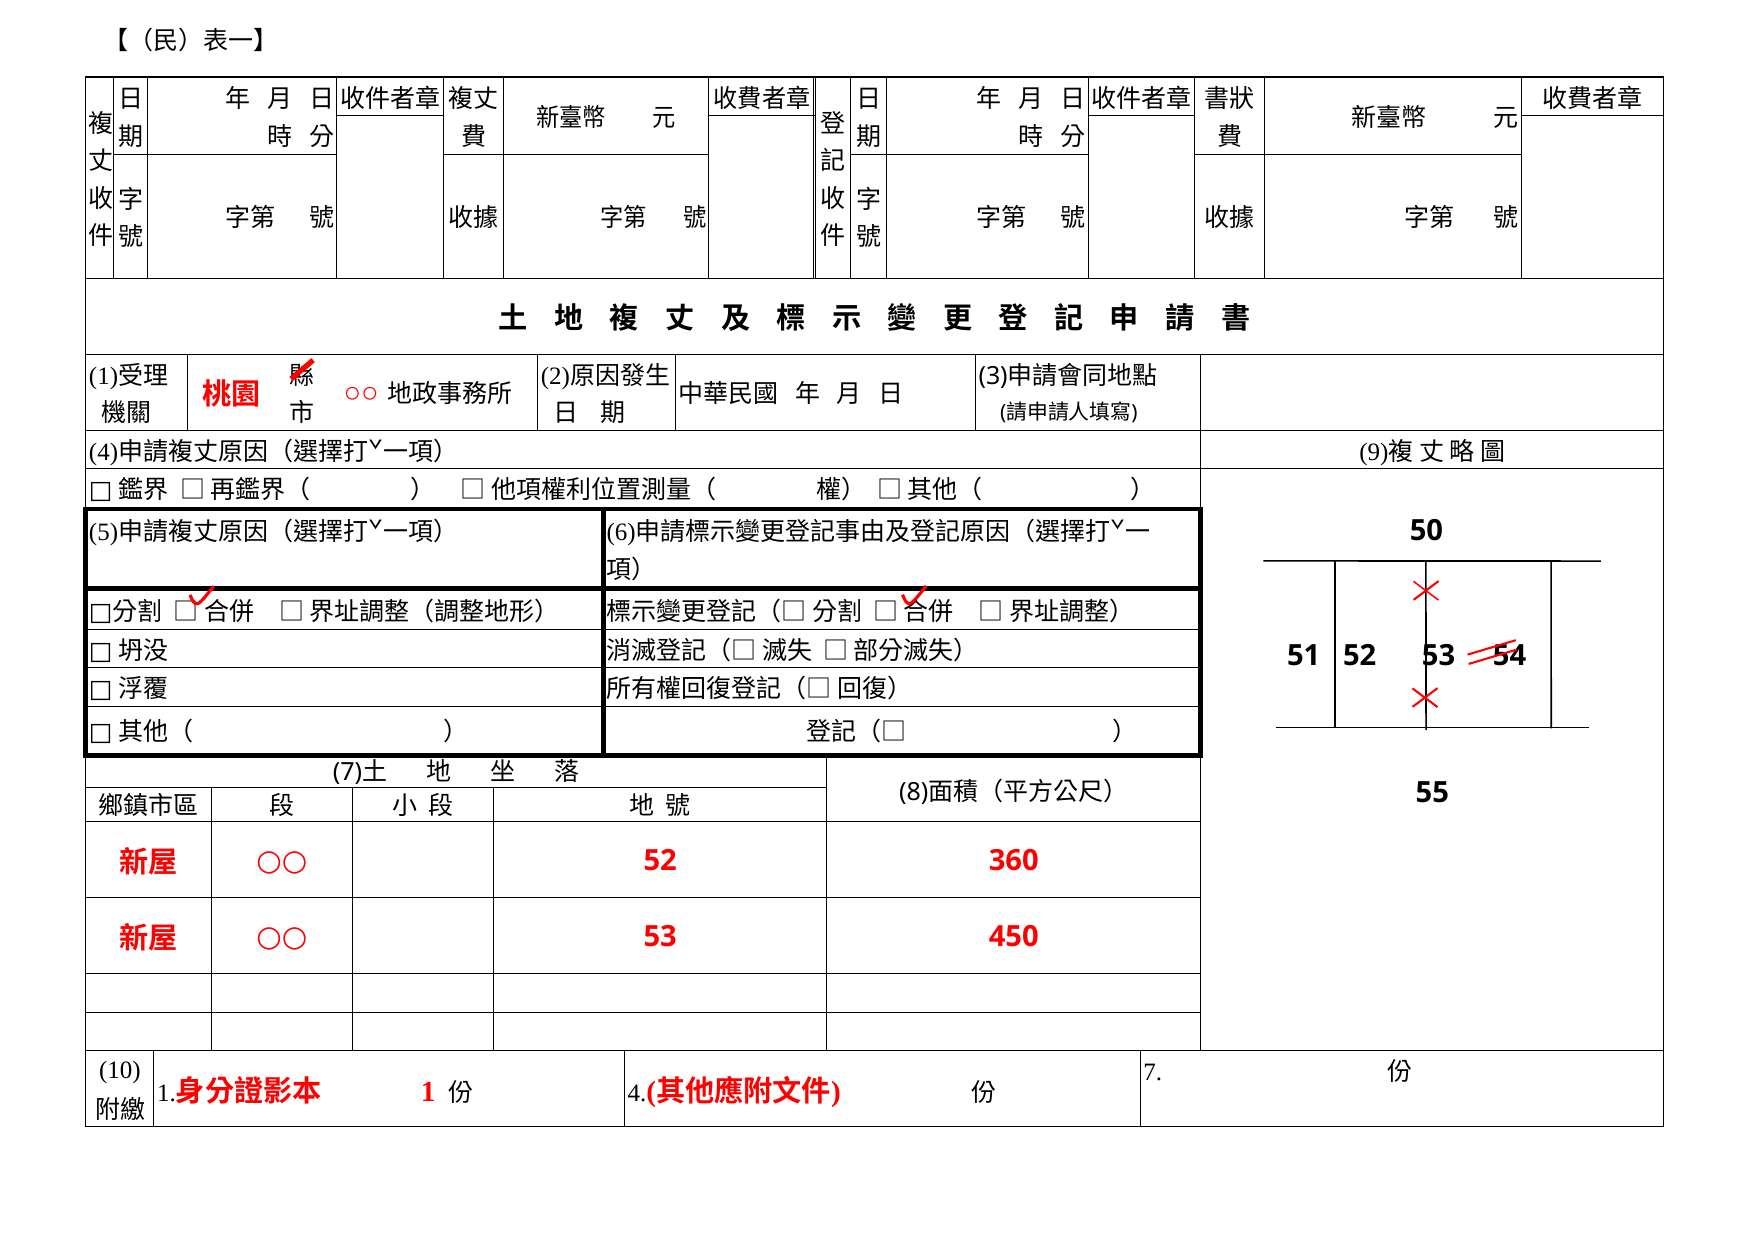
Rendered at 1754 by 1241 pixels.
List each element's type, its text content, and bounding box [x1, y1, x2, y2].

table_cell 標示變更登記（□ 分割 □ 合併 □ 界址調整） [606, 591, 1198, 628]
table_cell 字第 號 [504, 155, 708, 277]
table_header 日期 [851, 78, 886, 153]
table_cell (6)申請標示變更登記事由及登記原因（選擇打ˇ一項） [606, 511, 1198, 586]
table_cell 7. 份 [1141, 1051, 1663, 1126]
table_header 年 月 日 時 分 [887, 78, 1088, 153]
table_cell 鄉鎮市區 [86, 788, 211, 821]
table_cell 字第 號 [887, 155, 1088, 277]
table_cell ○○ [212, 898, 352, 973]
table_cell 450 [827, 898, 1200, 973]
table_cell [827, 1013, 1200, 1050]
table_cell 字號 [114, 155, 147, 277]
table_cell 1.身分證影本 1 份 [154, 1051, 624, 1126]
table_cell 收據 [444, 155, 503, 277]
table_cell (9)複 丈 略 圖 [1201, 431, 1663, 468]
table_cell [1201, 355, 1663, 429]
table_cell [212, 974, 352, 1012]
table_cell [494, 974, 826, 1012]
table_cell 登記（□ ） [606, 707, 1198, 753]
table_cell [709, 116, 813, 277]
table_header 年 月 日 時 分 [148, 78, 336, 153]
table_cell □ 坍没 [88, 630, 601, 667]
table_cell (2)原因發生 日 期 [538, 355, 675, 429]
table_cell (3)申請會同地點 (請申請人填寫) [976, 355, 1200, 429]
table_cell 消滅登記（□ 滅失 □ 部分滅失） [606, 630, 1198, 667]
table_header 新臺幣 元 [504, 78, 708, 153]
table_header 書狀費 [1195, 78, 1264, 153]
table_cell (1)受理 機關 [86, 355, 187, 429]
table_header 複丈收件 [86, 78, 113, 277]
table_cell [353, 1013, 493, 1050]
table_header 登記收件 [816, 78, 850, 277]
table_cell □ 浮覆 [88, 668, 601, 706]
table_cell [353, 898, 493, 973]
table_cell 360 [827, 822, 1200, 897]
table_cell 縣 市 [275, 355, 317, 429]
table_cell 字號 [851, 155, 886, 277]
table_cell 新屋 [86, 822, 211, 897]
table_cell 新屋 [86, 898, 211, 973]
table_cell 小 段 [353, 788, 493, 821]
table_header 複丈費 [444, 78, 503, 153]
table_header 新臺幣 元 [1265, 78, 1521, 153]
table_cell (7)土 地 坐 落 [86, 758, 826, 787]
table_header 收件者章 [1089, 78, 1194, 115]
table_cell (4)申請複丈原因（選擇打ˇ一項） [86, 431, 1200, 468]
table_cell □ 其他（ ） [88, 707, 601, 753]
table_cell 桃園 [188, 355, 275, 429]
table_cell 52 [494, 822, 826, 897]
table_cell 土 地 複 丈 及 標 示 變 更 登 記 申 請 書 [86, 279, 1663, 353]
table_cell (8)面積（平方公尺） [827, 758, 1200, 821]
table_cell 字第 號 [1265, 155, 1521, 277]
table_cell 50 51 52 53 54 55 [1201, 469, 1663, 1050]
table_cell 地 號 [494, 788, 826, 821]
table_cell [1522, 154, 1663, 277]
table_cell 所有權回復登記（□ 回復） [606, 668, 1198, 706]
table_cell ○○ 地政事務所 [317, 355, 537, 429]
table_header 日期 [114, 78, 147, 153]
table_cell [827, 974, 1200, 1012]
table_cell [1089, 116, 1194, 277]
table_cell [86, 974, 211, 1012]
table_cell 4.(其他應附文件) 份 [625, 1051, 1140, 1126]
table_cell □分割 □ 合併 □ 界址調整（調整地形） [88, 591, 601, 628]
table_cell 中華民國 年 月 日 [676, 355, 975, 429]
table_cell [353, 822, 493, 897]
table_cell [212, 1013, 352, 1050]
table_cell 字第 號 [148, 155, 336, 277]
table_cell [353, 974, 493, 1012]
table_cell ○○ [212, 822, 352, 897]
table_cell 53 [494, 898, 826, 973]
table_cell 收據 [1195, 155, 1264, 277]
table_cell (10) 附繳 [86, 1051, 153, 1126]
table_header 收件者章 [337, 78, 443, 115]
table_cell □ 鑑界 □ 再鑑界（ ） □ 他項權利位置測量（ 權） □ 其他（ ） [86, 469, 1200, 507]
table_cell [494, 1013, 826, 1050]
table_header 收費者章 [1522, 78, 1663, 115]
table_cell [337, 116, 443, 277]
table_cell [86, 1013, 211, 1050]
table_cell 段 [212, 788, 352, 821]
table_cell [1522, 116, 1663, 153]
table_cell (5)申請複丈原因（選擇打ˇ一項） [88, 511, 601, 586]
table_header 收費者章 [709, 78, 813, 115]
